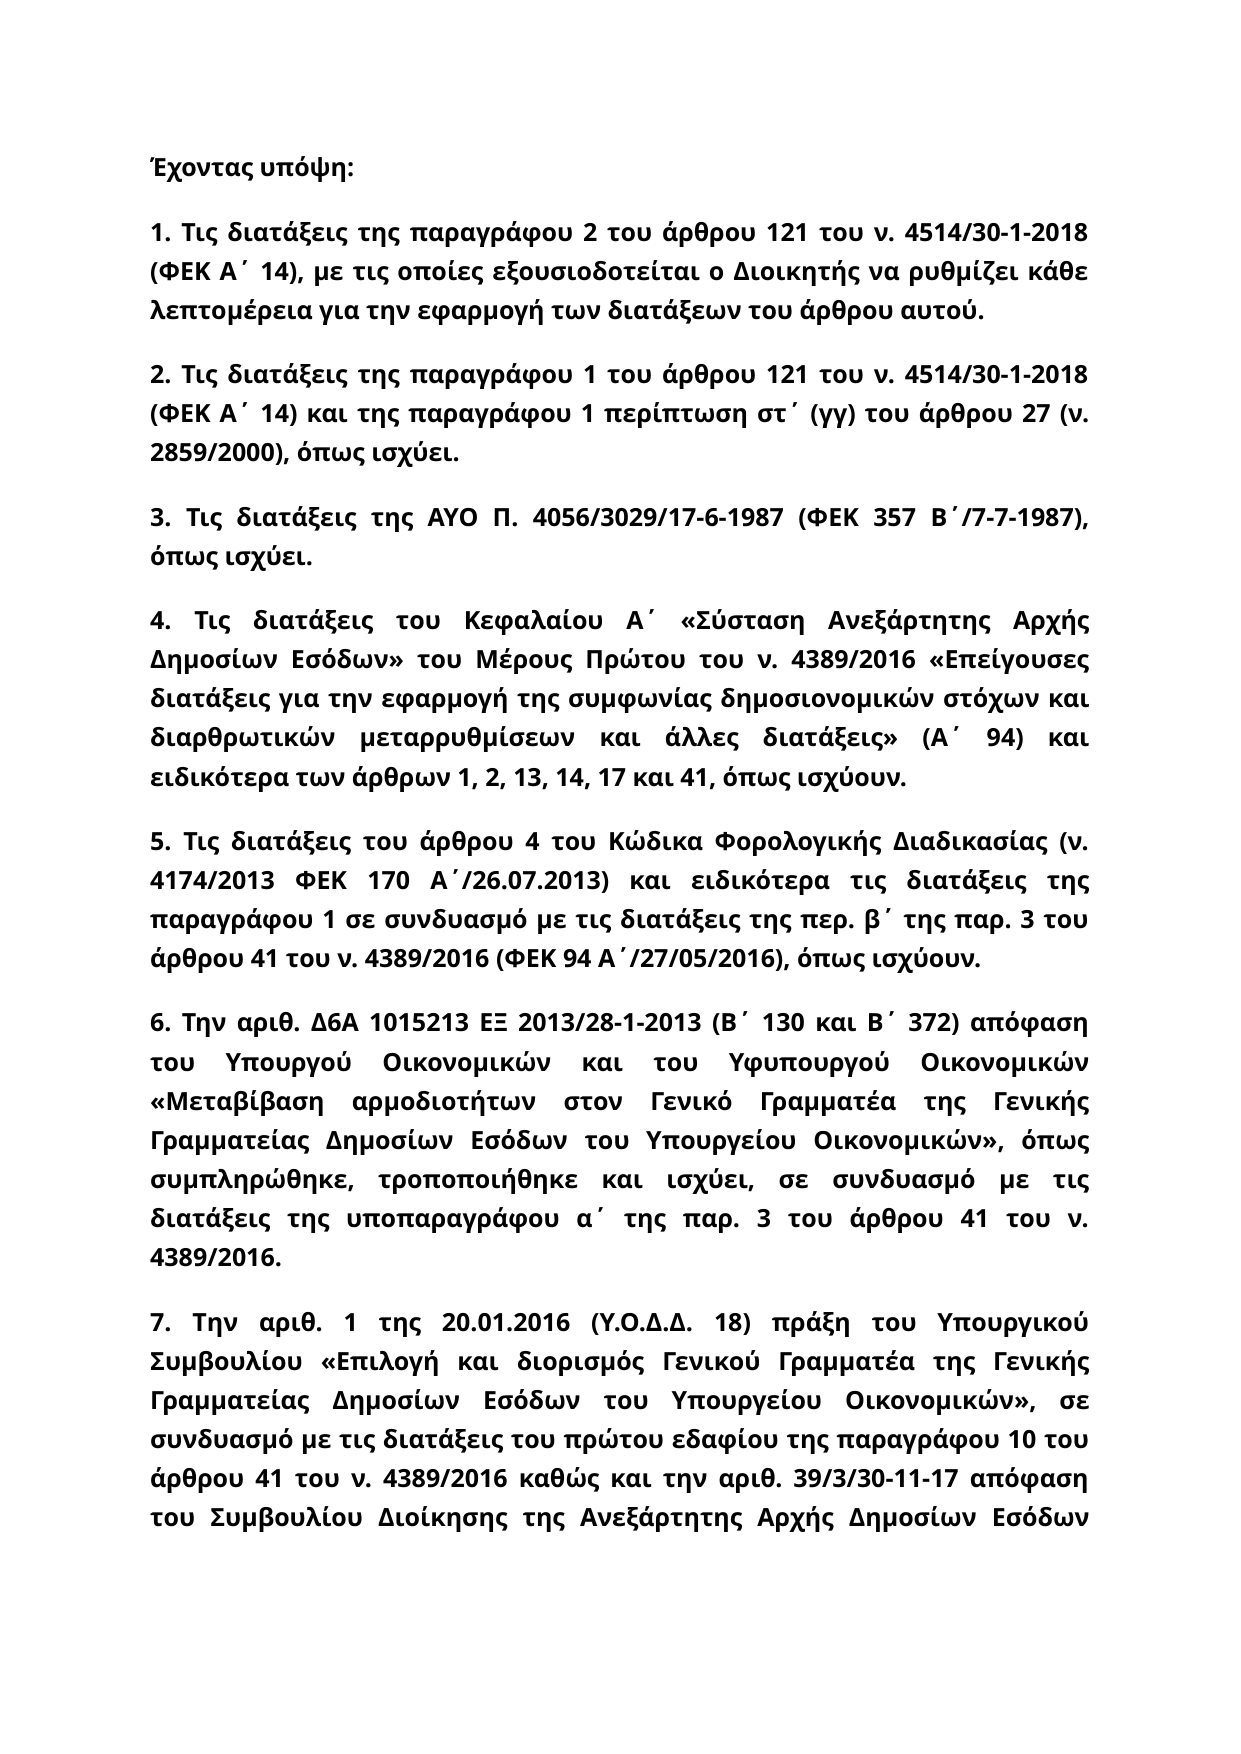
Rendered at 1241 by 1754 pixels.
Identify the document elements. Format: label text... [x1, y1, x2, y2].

text 3. Τις διατάξεις της ΑΥΟ Π. 4056/3029/17-6-1987 (ΦΕΚ 357 Β΄/7-7-1987), όπως ισχύει. [150, 499, 1090, 572]
text 7. Tην αριθ. 1 της 20.01.2016 (Υ.Ο.Δ.Δ. 18) πράξη του Υπουργικού Συμβουλίου «Επιλογή και διορισμός Γενικού Γραμματέα της Γενικής Γραμματείας Δημοσίων Εσόδων του Υπουργείου Οικονομικών», σε συνδυασμό με τις διατάξεις του πρώτου εδαφίου της παραγράφου 10 του άρθρου 41 του ν. 4389/2016 καθώς και την αριθ. 39/3/30-11-17 απόφαση του Συμβουλίου Διοίκησης της Ανεξάρτητης Αρχής Δημοσίων Εσόδων [150, 1304, 1090, 1534]
text 1. Τις διατάξεις της παραγράφου 2 του άρθρου 121 του ν. 4514/30-1-2018 (ΦΕΚ Α΄ 14), με τις οποίες εξουσιοδοτείται ο Διοικητής να ρυθμίζει κάθε λεπτομέρεια για την εφαρμογή των διατάξεων του άρθρου αυτού. [150, 214, 1090, 327]
text 2. Τις διατάξεις της παραγράφου 1 του άρθρου 121 του ν. 4514/30-1-2018 (ΦΕΚ Α΄ 14) και της παραγράφου 1 περίπτωση στ΄ (γγ) του άρθρου 27 (ν. 2859/2000), όπως ισχύει. [150, 357, 1090, 469]
text 4. Τις διατάξεις του Κεφαλαίου Α΄ «Σύσταση Ανεξάρτητης Αρχής Δημοσίων Εσόδων» του Μέρους Πρώτου του ν. 4389/2016 «Επείγουσες διατάξεις για την εφαρμογή της συμφωνίας δημοσιονομικών στόχων και διαρθρωτικών μεταρρυθμίσεων και άλλες διατάξεις» (Α΄ 94) και ειδικότερα των άρθρων 1, 2, 13, 14, 17 και 41, όπως ισχύουν. [150, 602, 1090, 793]
text 5. Τις διατάξεις του άρθρου 4 του Κώδικα Φορολογικής Διαδικασίας (ν. 4174/2013 ΦΕΚ 170 Α΄/26.07.2013) και ειδικότερα τις διατάξεις της παραγράφου 1 σε συνδυασμό με τις διατάξεις της περ. β΄ της παρ. 3 του άρθρου 41 του ν. 4389/2016 (ΦΕΚ 94 Α΄/27/05/2016), όπως ισχύουν. [150, 823, 1090, 975]
text Έχοντας υπόψη: [150, 150, 1090, 184]
text 6. Την αριθ. Δ6Α 1015213 ΕΞ 2013/28-1-2013 (Β΄ 130 και Β΄ 372) απόφαση του Υπουργού Οικονομικών και του Υφυπουργού Οικονομικών «Μεταβίβαση αρμοδιοτήτων στον Γενικό Γραμματέα της Γενικής Γραμματείας Δημοσίων Εσόδων του Υπουργείου Οικονομικών», όπως συμπληρώθηκε, τροποποιήθηκε και ισχύει, σε συνδυασμό με τις διατάξεις της υποπαραγράφου α΄ της παρ. 3 του άρθρου 41 του ν. 4389/2016. [150, 1005, 1090, 1274]
